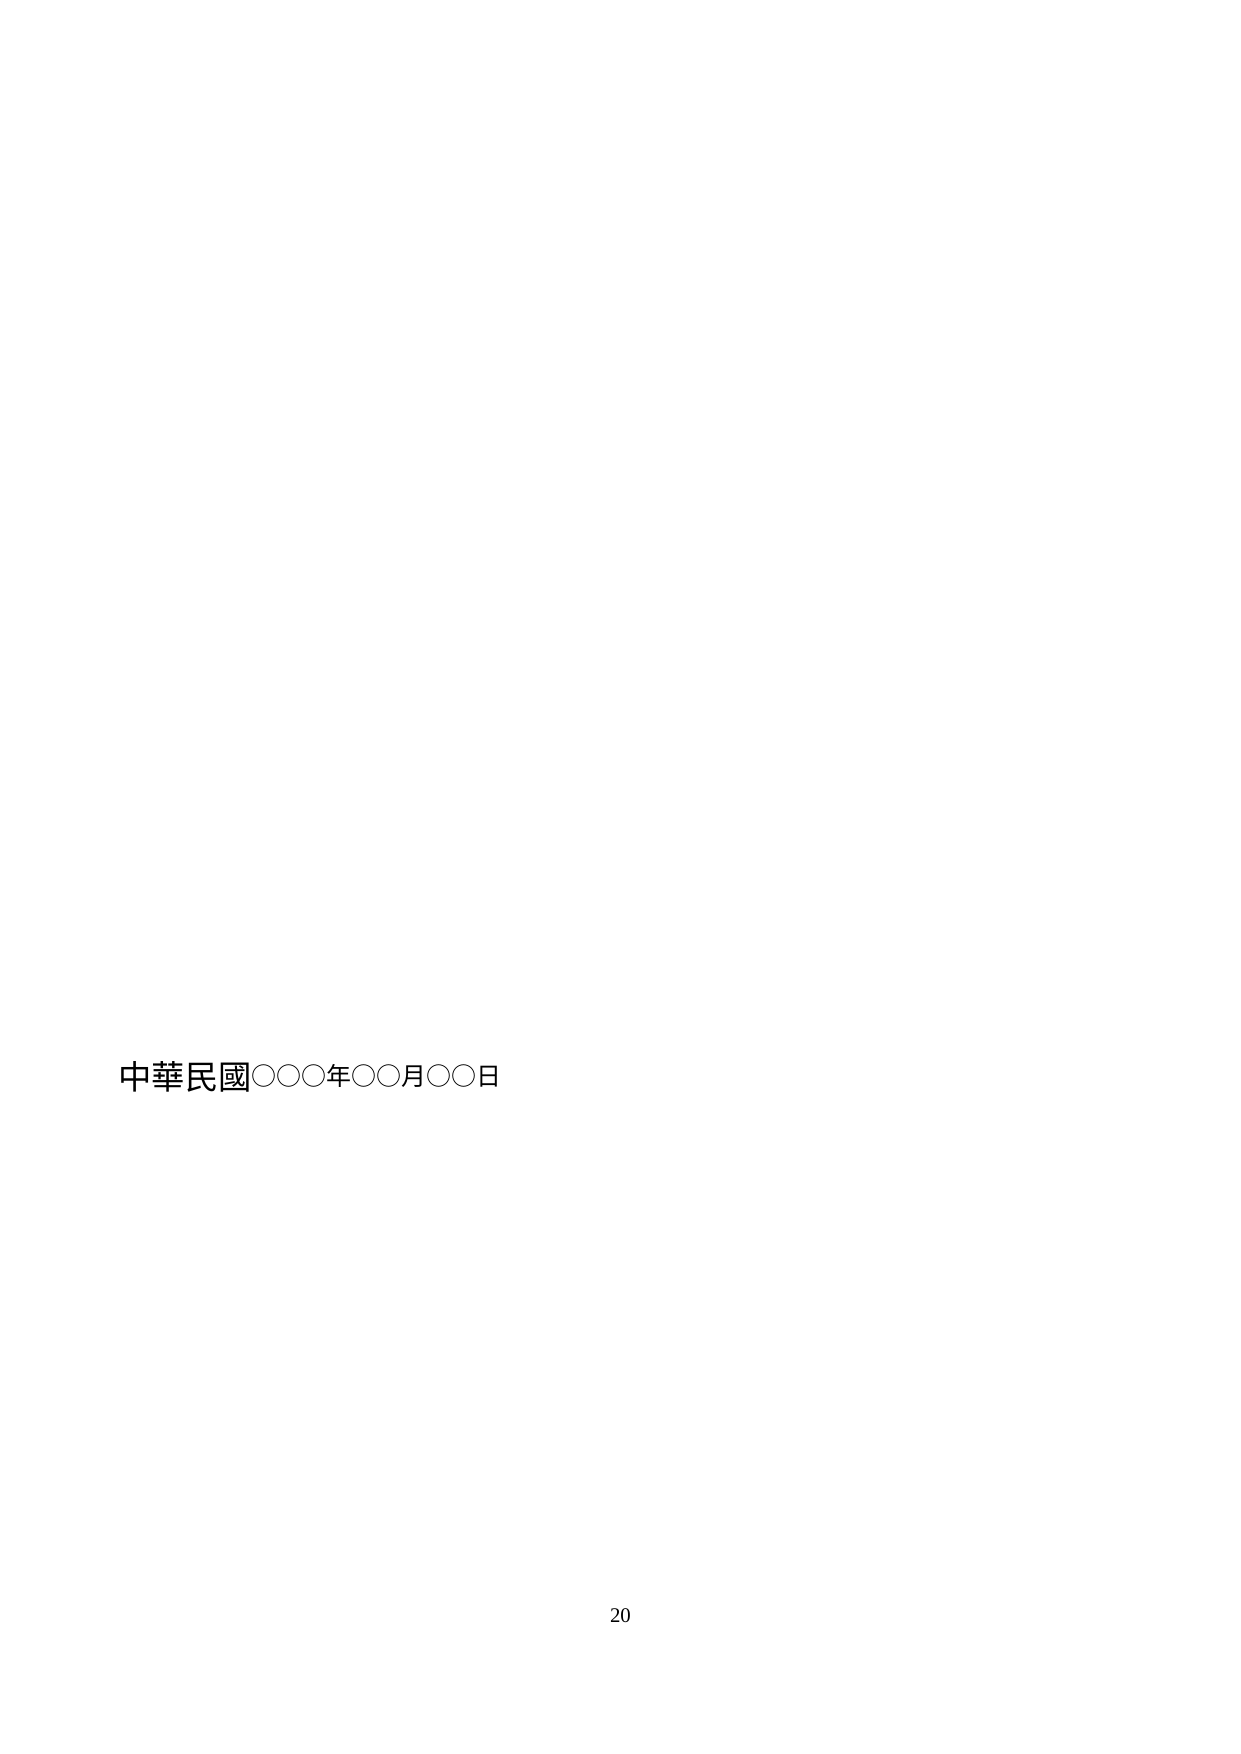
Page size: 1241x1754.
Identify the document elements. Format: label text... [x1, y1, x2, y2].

text 中華民國○○○年○○月○○日 [118, 1033, 1122, 1096]
